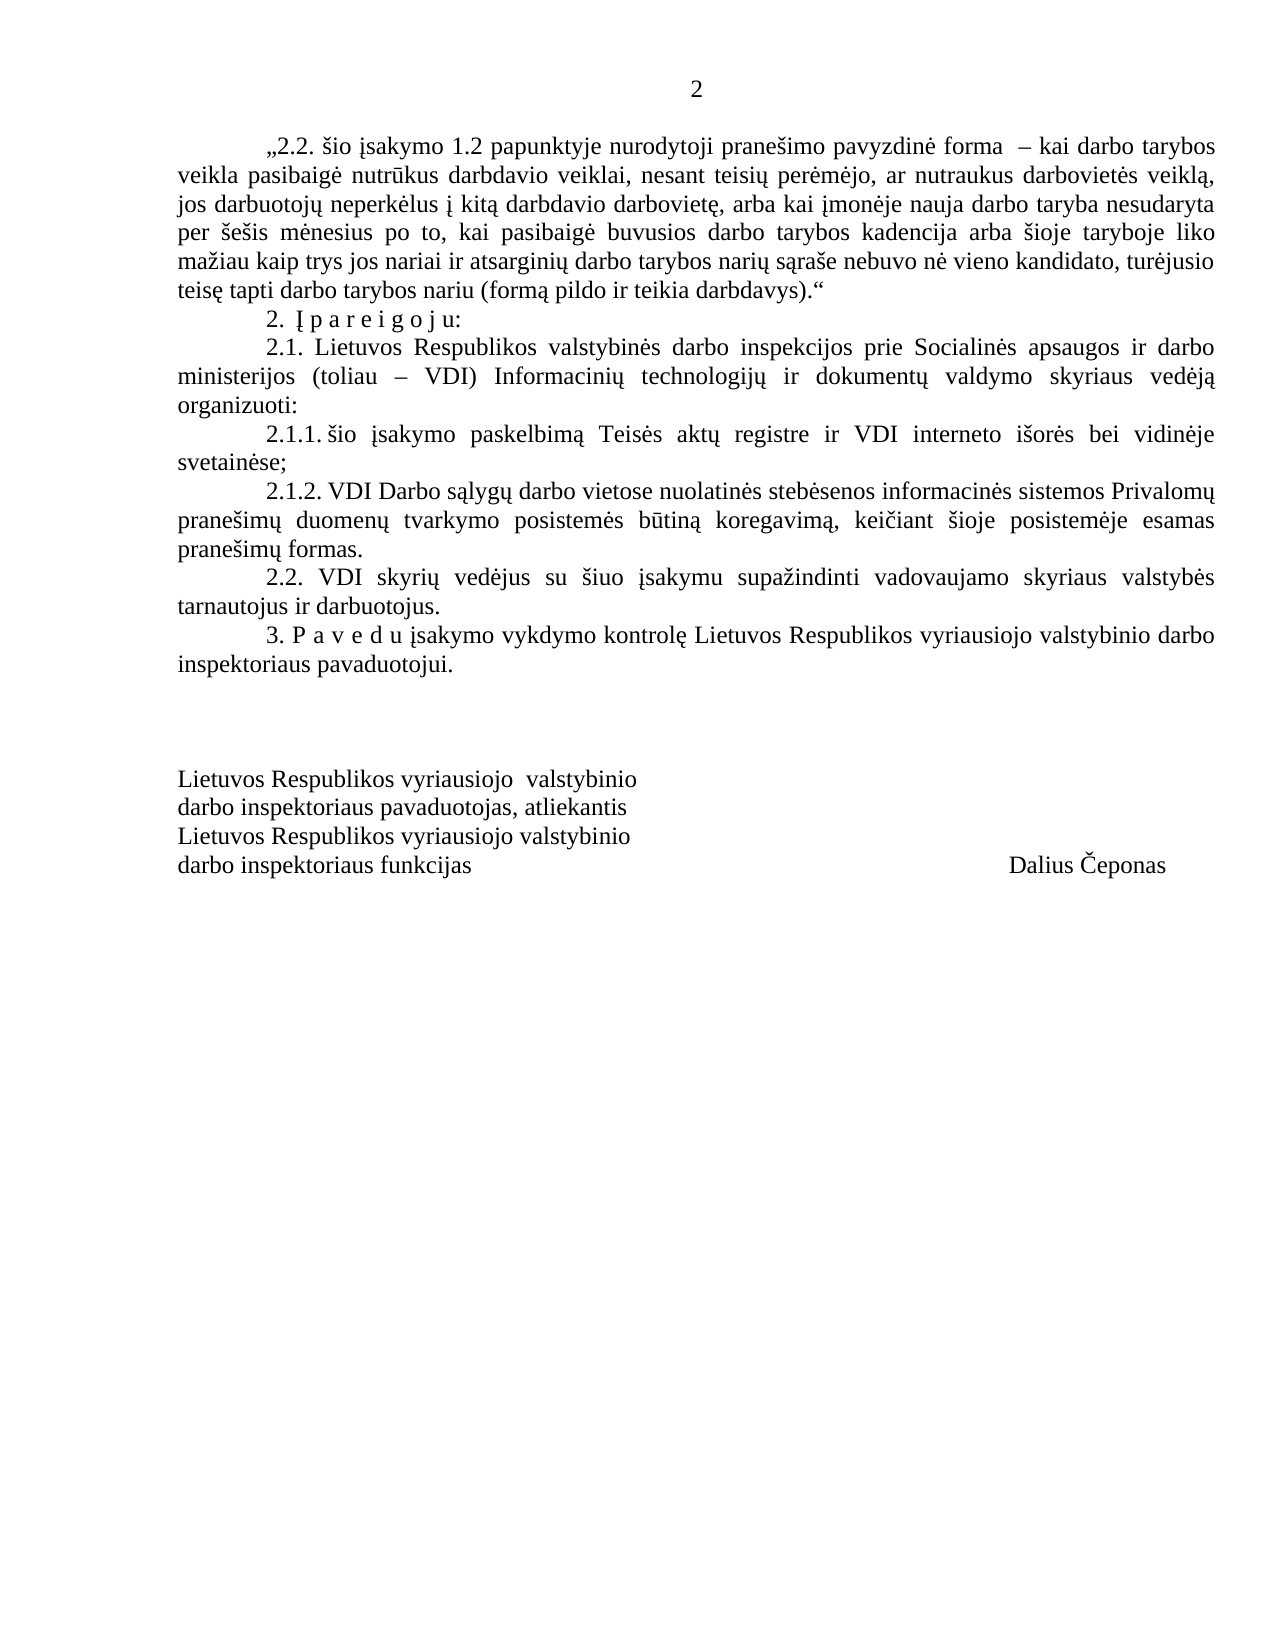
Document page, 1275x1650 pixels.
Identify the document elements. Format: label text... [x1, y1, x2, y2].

text darbo inspektoriaus pavaduotojas, atliekantis [177, 792, 1216, 821]
text 2.1.1. šio įsakymo paskelbimą Teisės aktų registre ir VDI interneto išorės bei vidinėje svetainėse; [177, 419, 1216, 476]
text 2.2. VDI skyrių vedėjus su šiuo įsakymu supažindinti vadovaujamo skyriaus valstybės tarnautojus ir darbuotojus. [177, 562, 1216, 620]
text 2.1.2. VDI Darbo sąlygų darbo vietose nuolatinės stebėsenos informacinės sistemos Privalomų pranešimų duomenų tvarkymo posistemės būtiną koregavimą, keičiant šioje posistemėje esamas pranešimų formas. [177, 476, 1216, 562]
text Lietuvos Respublikos vyriausiojo valstybinio [177, 764, 1216, 792]
text 2.1. Lietuvos Respublikos valstybinės darbo inspekcijos prie Socialinės apsaugos ir darbo ministerijos (toliau – VDI) Informacinių technologijų ir dokumentų valdymo skyriaus vedėją organizuoti: [177, 332, 1216, 419]
text 3. P a v e d u įsakymo vykdymo kontrolę Lietuvos Respublikos vyriausiojo valstybinio darbo inspektoriaus pavaduotojui. [177, 620, 1216, 677]
text Lietuvos Respublikos vyriausiojo valstybinio [177, 821, 1216, 850]
text 2. Į p a r e i g o j u: [177, 304, 1216, 332]
text „2.2. šio įsakymo 1.2 papunktyje nurodytoji pranešimo pavyzdinė forma – kai darbo tarybos veikla pasibaigė nutrūkus darbdavio veiklai, nesant teisių perėmėjo, ar nutraukus darbovietės veiklą, jos darbuotojų neperkėlus į kitą darbdavio darbovietę, arba kai įmonėje nauja darbo taryba nesudaryta per šešis mėnesius po to, kai pasibaigė buvusios darbo tarybos kadencija arba šioje taryboje liko mažiau kaip trys jos nariai ir atsarginių darbo tarybos narių sąraše nebuvo nė vieno kandidato, turėjusio teisę tapti darbo tarybos nariu (formą pildo ir teikia darbdavys).“ [177, 131, 1216, 304]
text darbo inspektoriaus funkcijas Dalius Čeponas [177, 850, 1216, 879]
